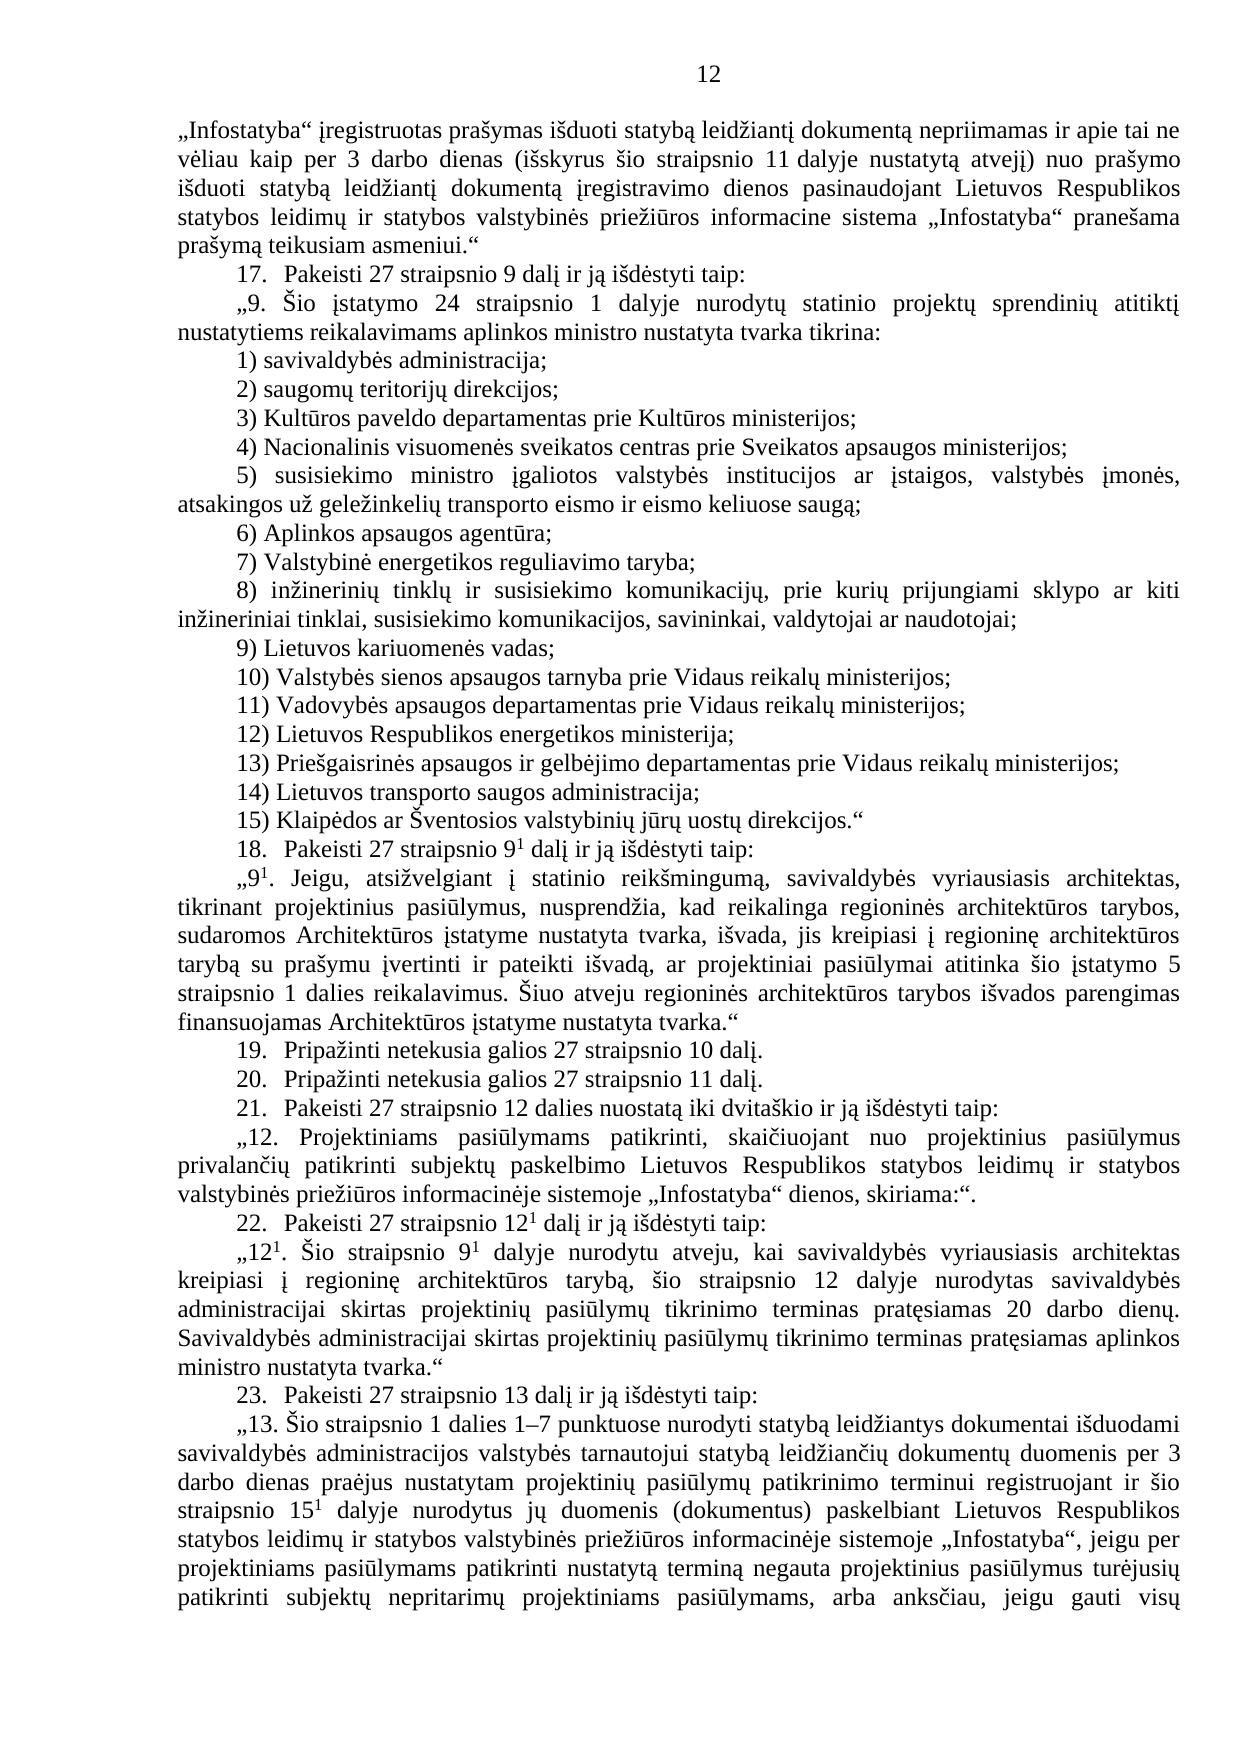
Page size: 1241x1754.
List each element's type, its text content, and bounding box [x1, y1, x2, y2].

text 13) Priešgaisrinės apsaugos ir gelbėjimo departamentas prie Vidaus reikalų ministerijos; [177, 748, 1181, 777]
text 10) Valstybės sienos apsaugos tarnyba prie Vidaus reikalų ministerijos; [177, 662, 1181, 690]
text „13. Šio straipsnio 1 dalies 1–7 punktuose nurodyti statybą leidžiantys dokumentai išduodami savivaldybės administracijos valstybės tarnautojui statybą leidžiančių dokumentų duomenis per 3 darbo dienas praėjus nustatytam projektinių pasiūlymų patikrinimo terminui registruojant ir šio straipsnio 151 dalyje nurodytus jų duomenis (dokumentus) paskelbiant Lietuvos Respublikos statybos leidimų ir statybos valstybinės priežiūros informacinėje sistemoje „Infostatyba“, jeigu per projektiniams pasiūlymams patikrinti nustatytą terminą negauta projektinius pasiūlymus turėjusių patikrinti subjektų nepritarimų projektiniams pasiūlymams, arba anksčiau, jeigu gauti visų [177, 1409, 1181, 1610]
text 20. Pripažinti netekusia galios 27 straipsnio 11 dalį. [177, 1064, 1181, 1093]
text 9) Lietuvos kariuomenės vadas; [177, 633, 1181, 662]
text 7) Valstybinė energetikos reguliavimo taryba; [177, 547, 1181, 575]
text 1) savivaldybės administracija; [177, 345, 1181, 374]
text 8) inžinerinių tinklų ir susisiekimo komunikacijų, prie kurių prijungiami sklypo ar kiti inžineriniai tinklai, susisiekimo komunikacijos, savininkai, valdytojai ar naudotojai; [177, 575, 1181, 633]
text 19. Pripažinti netekusia galios 27 straipsnio 10 dalį. [177, 1035, 1181, 1064]
text „9. Šio įstatymo 24 straipsnio 1 dalyje nurodytų statinio projektų sprendinių atitiktį nustatytiems reikalavimams aplinkos ministro nustatyta tvarka tikrina: [177, 288, 1181, 345]
text „91. Jeigu, atsižvelgiant į statinio reikšmingumą, savivaldybės vyriausiasis architektas, tikrinant projektinius pasiūlymus, nusprendžia, kad reikalinga regioninės architektūros tarybos, sudaromos Architektūros įstatyme nustatyta tvarka, išvada, jis kreipiasi į regioninę architektūros tarybą su prašymu įvertinti ir pateikti išvadą, ar projektiniai pasiūlymai atitinka šio įstatymo 5 straipsnio 1 dalies reikalavimus. Šiuo atveju regioninės architektūros tarybos išvados parengimas finansuojamas Architektūros įstatyme nustatyta tvarka.“ [177, 863, 1181, 1035]
text 21. Pakeisti 27 straipsnio 12 dalies nuostatą iki dvitaškio ir ją išdėstyti taip: [177, 1093, 1181, 1122]
text 18. Pakeisti 27 straipsnio 91 dalį ir ją išdėstyti taip: [177, 834, 1181, 863]
text 6) Aplinkos apsaugos agentūra; [177, 518, 1181, 547]
text 14) Lietuvos transporto saugos administracija; [177, 777, 1181, 805]
text „Infostatyba“ įregistruotas prašymas išduoti statybą leidžiantį dokumentą nepriimamas ir apie tai ne vėliau kaip per 3 darbo dienas (išskyrus šio straipsnio 11 dalyje nustatytą atvejį) nuo prašymo išduoti statybą leidžiantį dokumentą įregistravimo dienos pasinaudojant Lietuvos Respublikos statybos leidimų ir statybos valstybinės priežiūros informacine sistema „Infostatyba“ pranešama prašymą teikusiam asmeniui.“ [177, 115, 1181, 259]
text 22. Pakeisti 27 straipsnio 121 dalį ir ją išdėstyti taip: [177, 1208, 1181, 1237]
text „12. Projektiniams pasiūlymams patikrinti, skaičiuojant nuo projektinius pasiūlymus privalančių patikrinti subjektų paskelbimo Lietuvos Respublikos statybos leidimų ir statybos valstybinės priežiūros informacinėje sistemoje „Infostatyba“ dienos, skiriama:“. [177, 1122, 1181, 1208]
text 4) Nacionalinis visuomenės sveikatos centras prie Sveikatos apsaugos ministerijos; [177, 432, 1181, 460]
text 15) Klaipėdos ar Šventosios valstybinių jūrų uostų direkcijos.“ [177, 805, 1181, 834]
text „121. Šio straipsnio 91 dalyje nurodytu atveju, kai savivaldybės vyriausiasis architektas kreipiasi į regioninę architektūros tarybą, šio straipsnio 12 dalyje nurodytas savivaldybės administracijai skirtas projektinių pasiūlymų tikrinimo terminas pratęsiamas 20 darbo dienų. Savivaldybės administracijai skirtas projektinių pasiūlymų tikrinimo terminas pratęsiamas aplinkos ministro nustatyta tvarka.“ [177, 1237, 1181, 1380]
text 23. Pakeisti 27 straipsnio 13 dalį ir ją išdėstyti taip: [177, 1380, 1181, 1409]
text 2) saugomų teritorijų direkcijos; [177, 374, 1181, 403]
text 12) Lietuvos Respublikos energetikos ministerija; [177, 719, 1181, 748]
text 5) susisiekimo ministro įgaliotos valstybės institucijos ar įstaigos, valstybės įmonės, atsakingos už geležinkelių transporto eismo ir eismo keliuose saugą; [177, 460, 1181, 518]
text 17. Pakeisti 27 straipsnio 9 dalį ir ją išdėstyti taip: [177, 259, 1181, 288]
text 11) Vadovybės apsaugos departamentas prie Vidaus reikalų ministerijos; [177, 690, 1181, 719]
text 3) Kultūros paveldo departamentas prie Kultūros ministerijos; [177, 403, 1181, 432]
